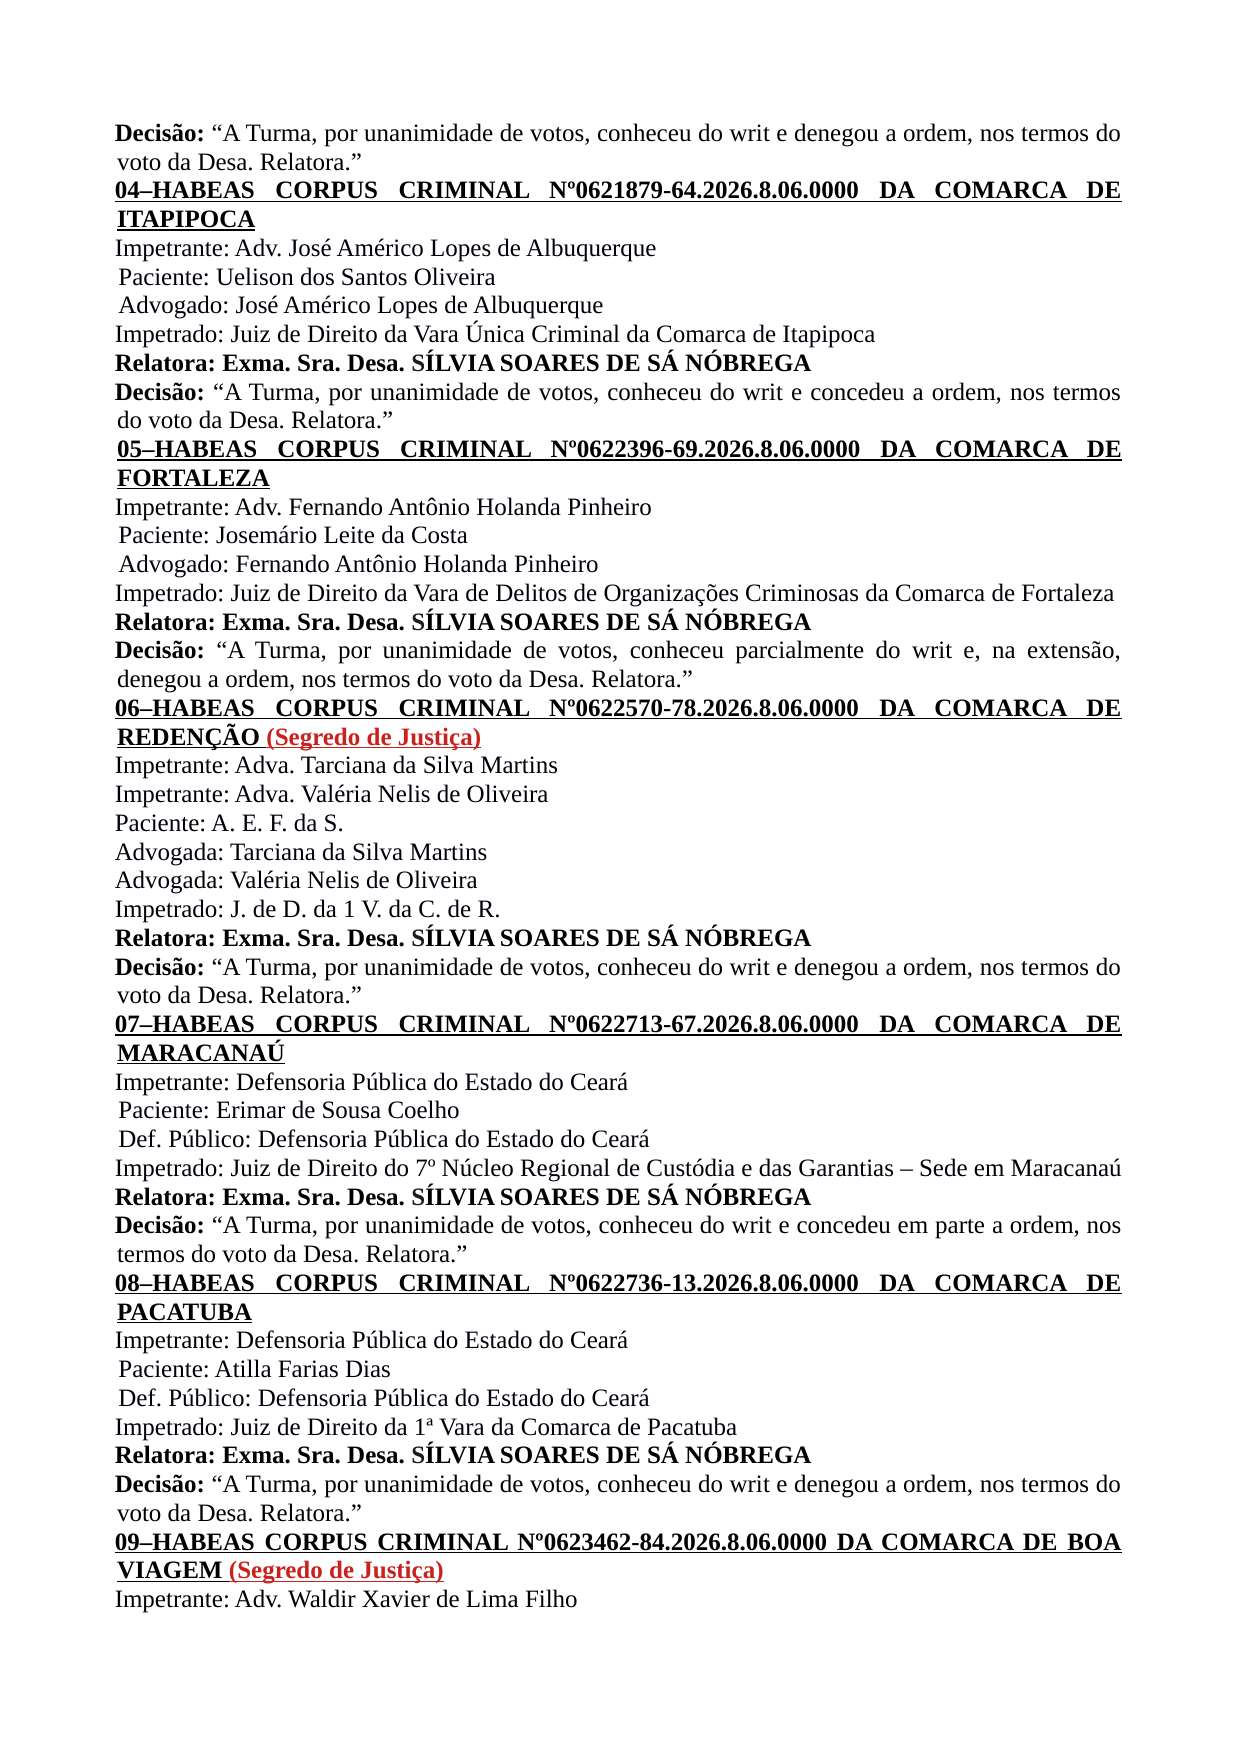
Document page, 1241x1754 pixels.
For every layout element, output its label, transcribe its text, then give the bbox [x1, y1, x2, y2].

text Paciente: Erimar de Sousa Coelho [118, 1096, 1122, 1124]
text 04–HABEAS CORPUS CRIMINAL Nº0621879-64.2026.8.06.0000 DA COMARCA DE [114, 176, 1122, 201]
text Decisão: “A Turma, por unanimidade de votos, conheceu parcialmente do writ e, na extensão, denegou a ordem, nos termos do voto da Desa. Relatora.” [114, 636, 1122, 693]
text Def. Público: Defensoria Pública do Estado do Ceará [118, 1383, 1122, 1412]
text Impetrante: Adv. Fernando Antônio Holanda Pinheiro [114, 492, 1122, 521]
text 09–HABEAS CORPUS CRIMINAL Nº0623462-84.2026.8.06.0000 DA COMARCA DE BOA [114, 1527, 1122, 1552]
text Impetrado: Juiz de Direito da Vara de Delitos de Organizações Criminosas da Comarca de Fortaleza [114, 578, 1122, 607]
text Impetrante: Defensoria Pública do Estado do Ceará [114, 1067, 1122, 1096]
text VIAGEM (Segredo de Justiça) [114, 1553, 1122, 1584]
text Impetrante: Adv. José Américo Lopes de Albuquerque [114, 233, 1122, 262]
text Impetrado: J. de D. da 1 V. da C. de R. [114, 894, 1122, 923]
text 07–HABEAS CORPUS CRIMINAL Nº0622713-67.2026.8.06.0000 DA COMARCA DE [114, 1009, 1122, 1034]
text Advogado: Fernando Antônio Holanda Pinheiro [118, 549, 1122, 578]
text Relatora: Exma. Sra. Desa. SÍLVIA SOARES DE SÁ NÓBREGA [114, 607, 1122, 636]
text REDENÇÃO (Segredo de Justiça) [114, 719, 1122, 751]
text Paciente: Josemário Leite da Costa [118, 521, 1122, 549]
text Relatora: Exma. Sra. Desa. SÍLVIA SOARES DE SÁ NÓBREGA [114, 1182, 1122, 1211]
text Relatora: Exma. Sra. Desa. SÍLVIA SOARES DE SÁ NÓBREGA [114, 923, 1122, 952]
text Decisão: “A Turma, por unanimidade de votos, conheceu do writ e concedeu a ordem, nos termos do voto da Desa. Relatora.” [114, 377, 1122, 434]
text Decisão: “A Turma, por unanimidade de votos, conheceu do writ e concedeu em parte a ordem, nos termos do voto da Desa. Relatora.” [114, 1211, 1122, 1268]
text 08–HABEAS CORPUS CRIMINAL Nº0622736-13.2026.8.06.0000 DA COMARCA DE [114, 1268, 1122, 1293]
text Decisão: “A Turma, por unanimidade de votos, conheceu do writ e denegou a ordem, nos termos do voto da Desa. Relatora.” [114, 118, 1122, 176]
text ITAPIPOCA [114, 202, 1122, 233]
text 05–HABEAS CORPUS CRIMINAL Nº0622396-69.2026.8.06.0000 DA COMARCA DE [117, 434, 1122, 459]
text Advogada: Tarciana da Silva Martins [114, 837, 1122, 866]
text Decisão: “A Turma, por unanimidade de votos, conheceu do writ e denegou a ordem, nos termos do voto da Desa. Relatora.” [114, 1469, 1122, 1527]
text Paciente: Atilla Farias Dias [118, 1354, 1122, 1383]
text Impetrado: Juiz de Direito da 1ª Vara da Comarca de Pacatuba [114, 1412, 1122, 1441]
text PACATUBA [114, 1294, 1122, 1326]
text Relatora: Exma. Sra. Desa. SÍLVIA SOARES DE SÁ NÓBREGA [114, 1441, 1122, 1469]
text Impetrante: Adv. Waldir Xavier de Lima Filho [114, 1584, 1122, 1613]
text Decisão: “A Turma, por unanimidade de votos, conheceu do writ e denegou a ordem, nos termos do voto da Desa. Relatora.” [114, 952, 1122, 1009]
text Advogado: José Américo Lopes de Albuquerque [118, 291, 1122, 319]
text Impetrante: Adva. Valéria Nelis de Oliveira [114, 779, 1122, 808]
text Paciente: A. E. F. da S. [114, 808, 1122, 837]
text Impetrante: Adva. Tarciana da Silva Martins [114, 751, 1122, 779]
text Advogada: Valéria Nelis de Oliveira [114, 866, 1122, 894]
text Paciente: Uelison dos Santos Oliveira [118, 262, 1122, 291]
text 06–HABEAS CORPUS CRIMINAL Nº0622570-78.2026.8.06.0000 DA COMARCA DE [114, 693, 1122, 718]
text Def. Público: Defensoria Pública do Estado do Ceará [118, 1124, 1122, 1153]
text Impetrado: Juiz de Direito do 7º Núcleo Regional de Custódia e das Garantias – Sede em Maracanaú [114, 1153, 1122, 1182]
text Impetrante: Defensoria Pública do Estado do Ceará [114, 1326, 1122, 1354]
text Relatora: Exma. Sra. Desa. SÍLVIA SOARES DE SÁ NÓBREGA [114, 348, 1122, 377]
text Impetrado: Juiz de Direito da Vara Única Criminal da Comarca de Itapipoca [114, 319, 1122, 348]
text FORTALEZA [117, 461, 1122, 492]
text MARACANAÚ [114, 1035, 1122, 1067]
